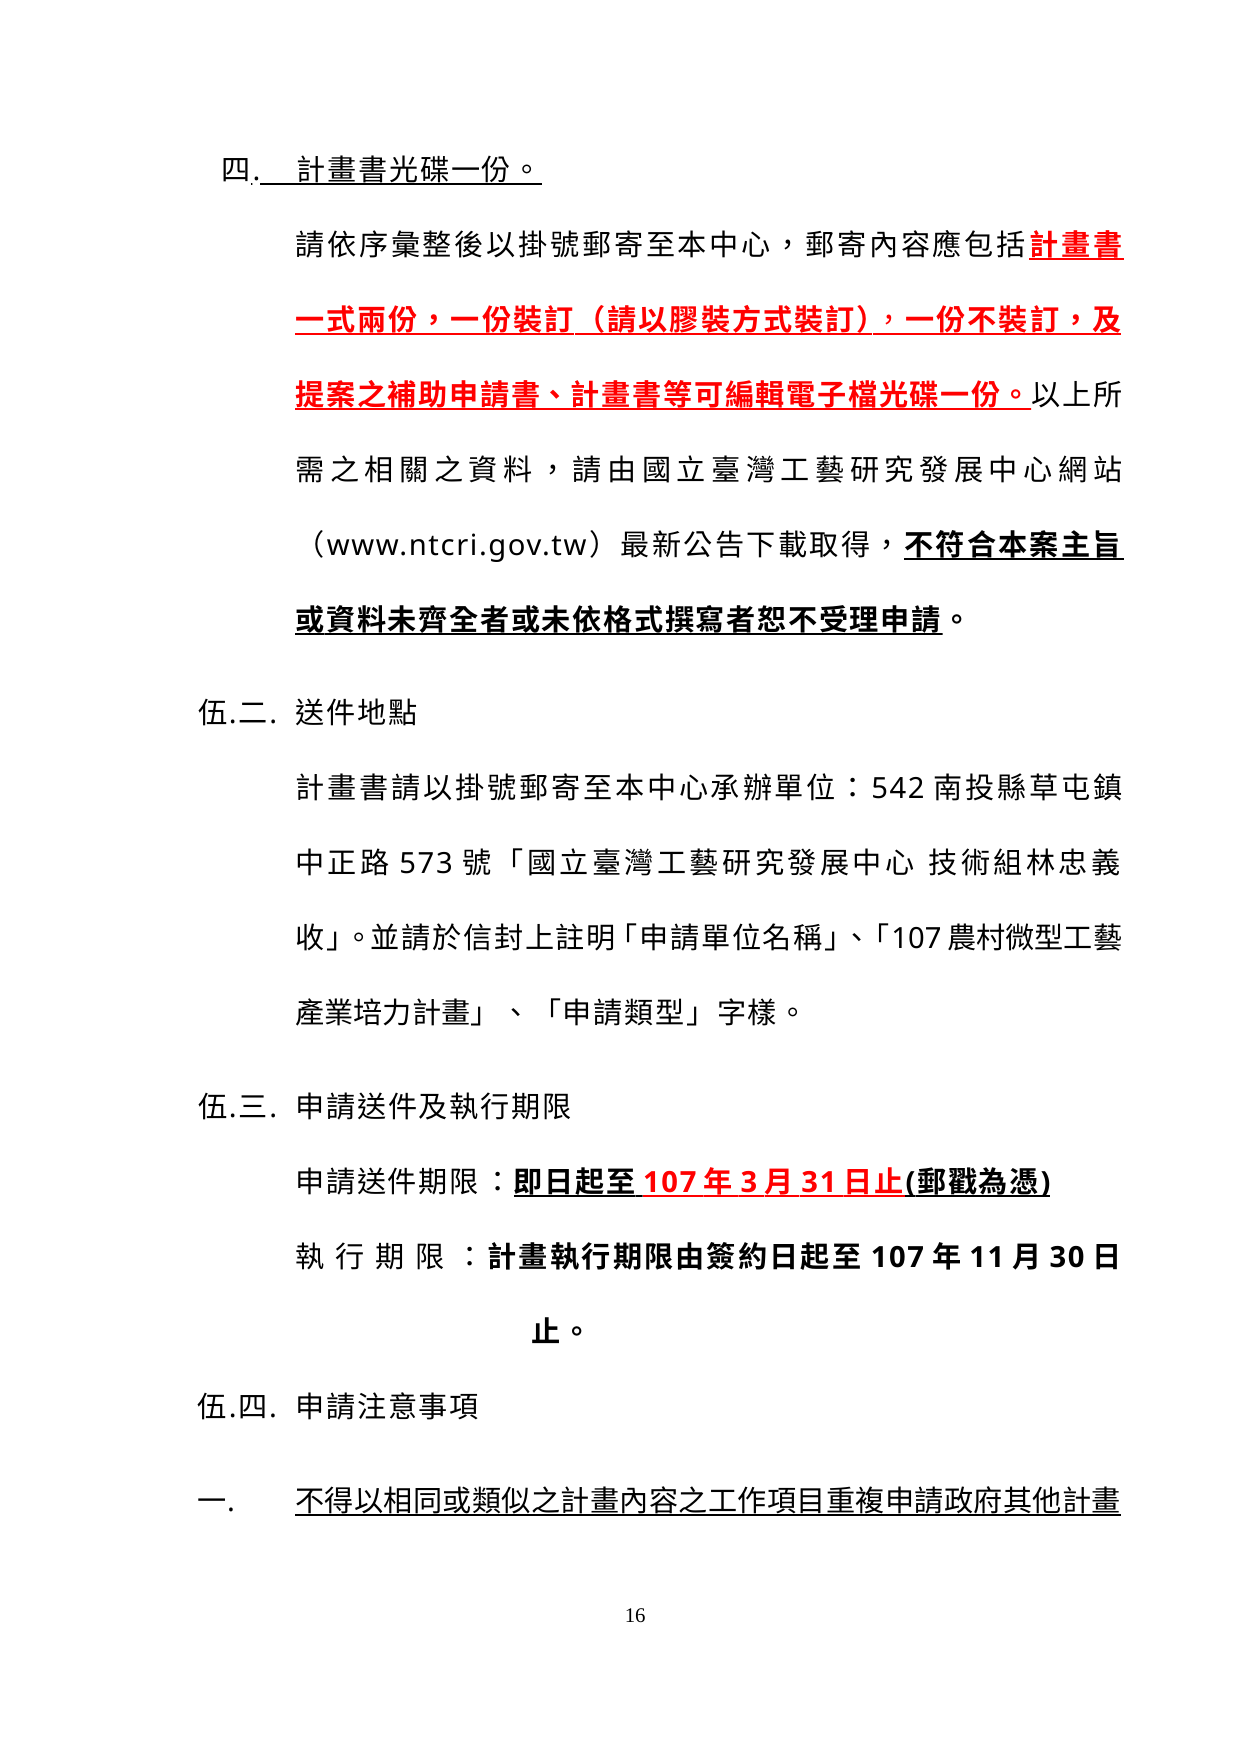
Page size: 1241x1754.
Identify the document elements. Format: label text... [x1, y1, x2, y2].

list 送件地點 [198, 674, 1122, 749]
text 申請送件期限 ：即日起至107年3月31日止(郵戳為憑) [295, 1142, 1122, 1217]
list 申請送件及執行期限 [198, 1067, 1122, 1142]
text 執 行 期 限 ：計畫執行期限由簽約日起至107年11月30日止。 [295, 1217, 1122, 1367]
list 不得以相同或類似之計畫內容之工作項目重複申請政府其他計畫 [198, 1461, 1122, 1536]
text 計畫書請以掛號郵寄至本中心承辦單位：542南投縣草屯鎮中正路573號「國立臺灣工藝研究發展中心 技術組林忠義 收」。並請於信封上註明「申請單位名稱」、「107農村微型工藝產業培力計畫」、「申請類型」字樣。 [295, 749, 1122, 1049]
text 請依序彙整後以掛號郵寄至本中心，郵寄內容應包括計畫書一式兩份，一份裝訂（請以膠裝方式裝訂），一份不裝訂，及提案之補助申請書、計畫書等可編輯電子檔光碟一份。以上所需之相關之資料，請由國立臺灣工藝研究發展中心網站（www.ntcri.gov.tw）最新公告下載取得，不符合本案主旨或資料未齊全者或未依格式撰寫者恕不受理申請。 [295, 205, 1122, 655]
list 計畫書光碟一份。 [222, 130, 1122, 205]
list 申請注意事項 [198, 1367, 1122, 1442]
